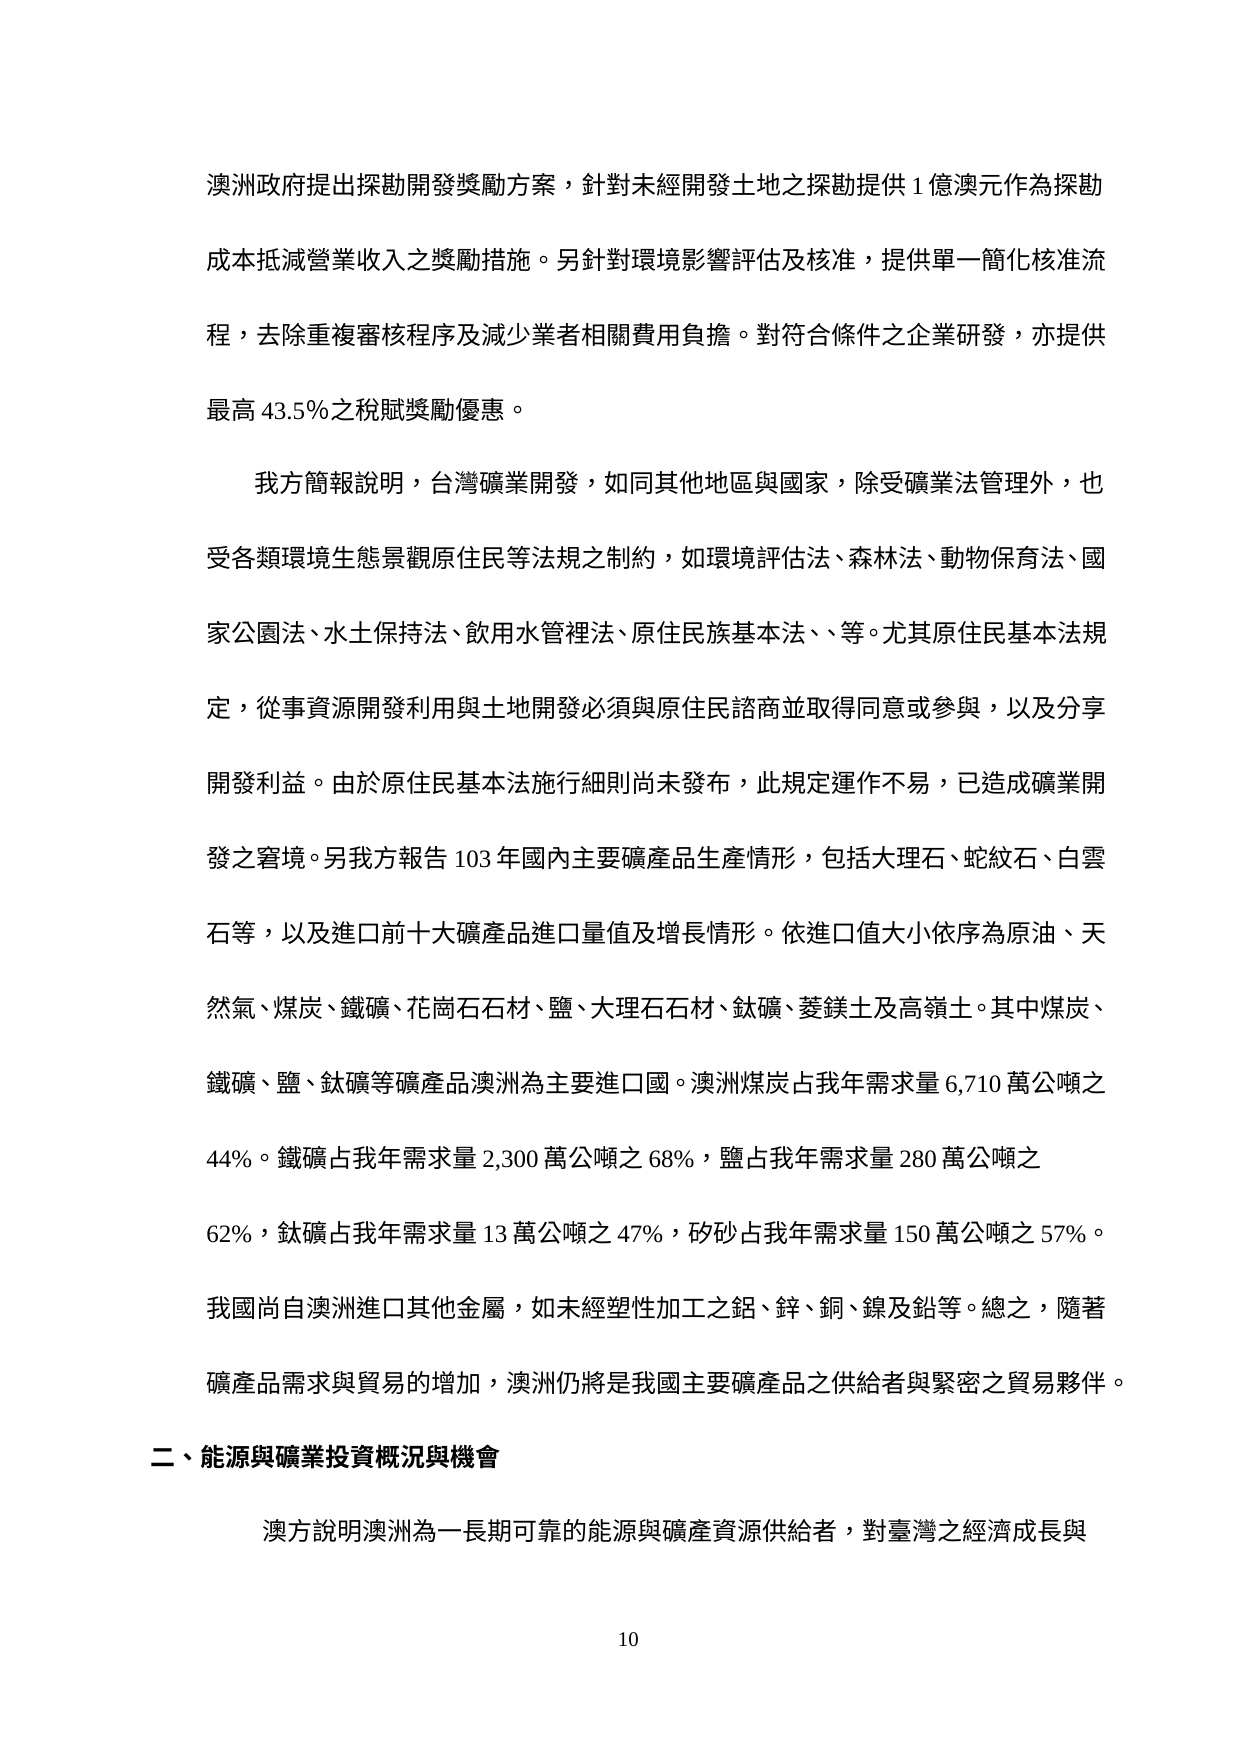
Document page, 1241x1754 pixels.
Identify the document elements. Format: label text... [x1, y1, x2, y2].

text 我方簡報說明，台灣礦業開發，如同其他地區與國家，除受礦業法管理外，也受各類環境生態景觀原住民等法規之制約，如環境評估法、森林法、動物保育法、國家公園法、水土保持法、飲用水管裡法、原住民族基本法、、等。尤其原住民基本法規定，從事資源開發利用與土地開發必須與原住民諮商並取得同意或參與，以及分享開發利益。由於原住民基本法施行細則尚未發布，此規定運作不易，已造成礦業開發之窘境。另我方報告103年國內主要礦產品生產情形，包括大理石、蛇紋石、白雲石等，以及進口前十大礦產品進口量值及增長情形。依進口值大小依序為原油、天然氣、煤炭、鐵礦、花崗石石材、鹽、大理石石材、鈦礦、菱鎂土及高嶺土。其中煤炭、鐵礦、鹽、鈦礦等礦產品澳洲為主要進口國。澳洲煤炭占我年需求量6,710萬公噸之44%。鐵礦占我年需求量2,300萬公噸之68%，鹽占我年需求量280萬公噸之62%，鈦礦占我年需求量13萬公噸之47%，矽砂占我年需求量150萬公噸之57%。我國尚自澳洲進口其他金屬，如未經塑性加工之鋁、鋅、銅、鎳及鉛等。總之，隨著礦產品需求與貿易的增加，澳洲仍將是我國主要礦產品之供給者與緊密之貿易夥伴。 [206, 463, 1106, 1401]
text 二、能源與礦業投資概況與機會 [150, 1437, 1106, 1474]
text 持續探勘以發現新礦床對能源與資源部門極為重要，因此，為鼓勵探勘活動，澳洲政府提出探勘開發獎勵方案，針對未經開發土地之探勘提供1億澳元作為探勘成本抵減營業收入之獎勵措施。另針對環境影響評估及核准，提供單一簡化核准流程，去除重複審核程序及減少業者相關費用負擔。對符合條件之企業研發，亦提供最高43.5％之稅賦獎勵優惠。 [206, 164, 1106, 427]
text 澳方說明澳洲為一長期可靠的能源與礦產資源供給者，對臺灣之經濟成長與 [206, 1511, 1106, 1548]
